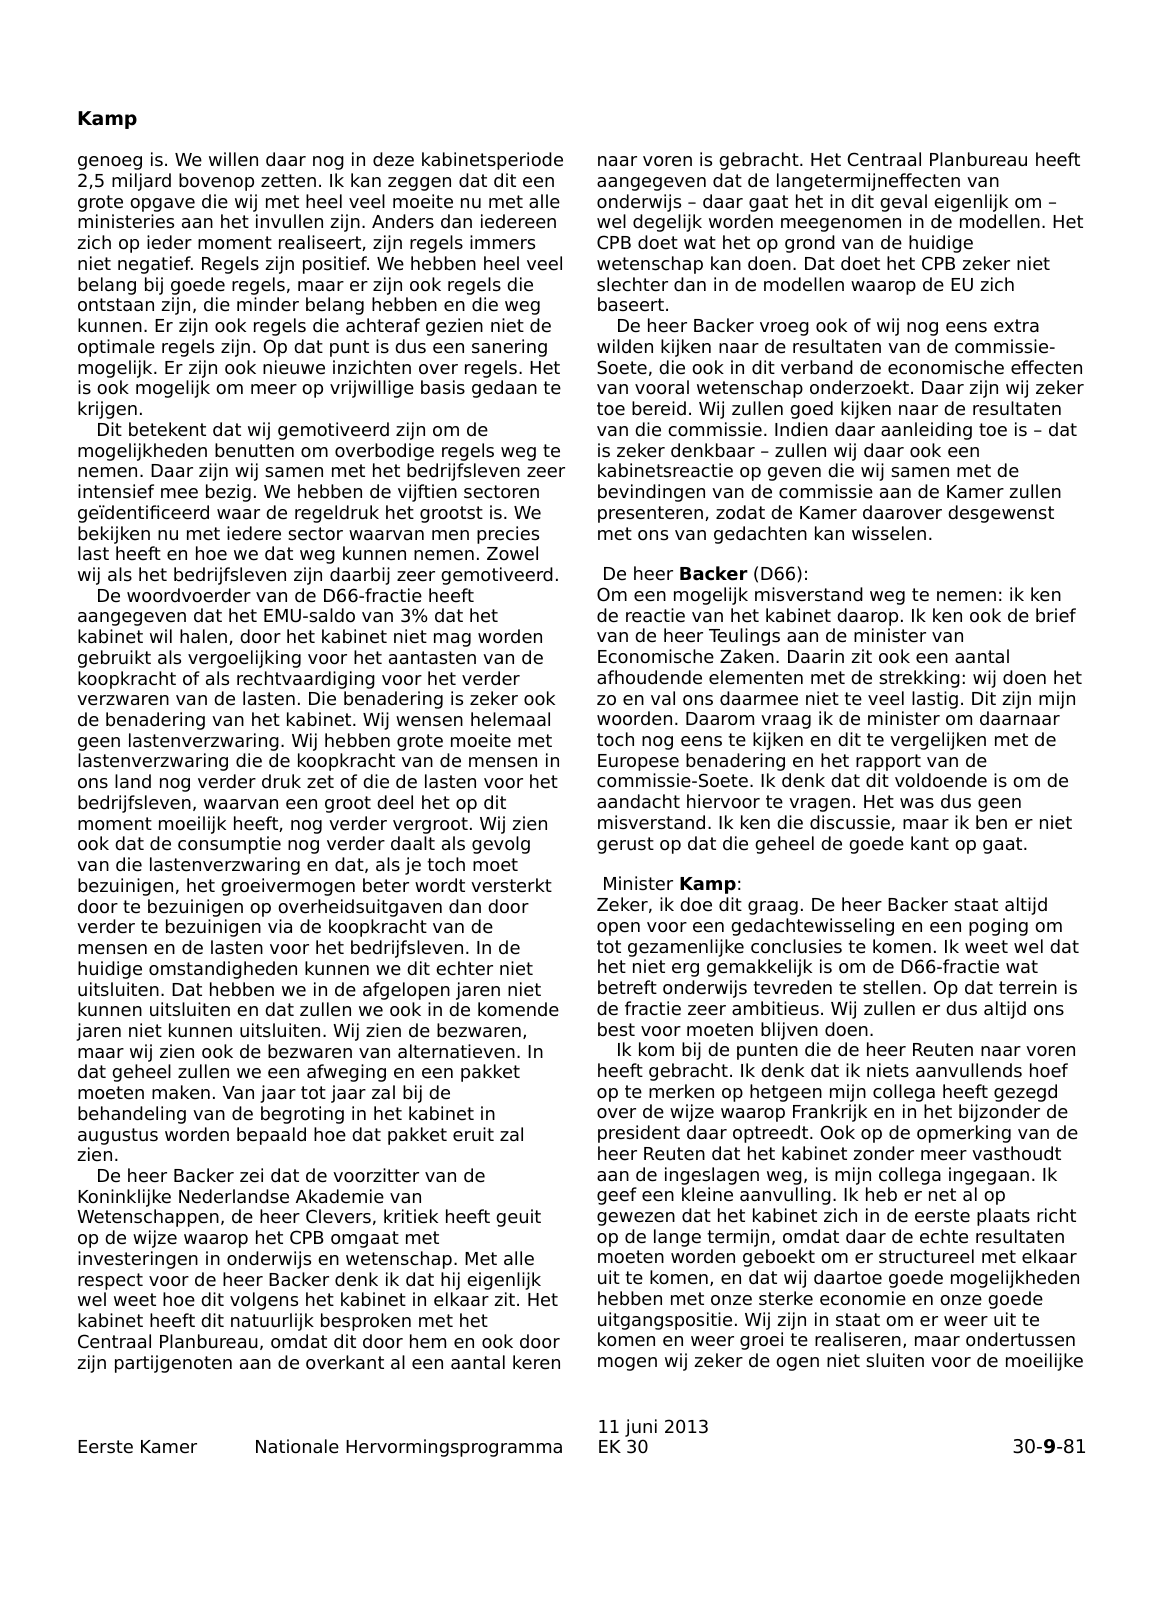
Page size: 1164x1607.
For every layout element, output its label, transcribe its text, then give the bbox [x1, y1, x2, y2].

text Zeker, ik doe dit graag. De heer Backer staat altijd open voor een gedachtewisseling en een poging om tot gezamenlijke conclusies te komen. Ik weet wel dat het niet erg gemakkelijk is om de D66-fractie wat betreft onderwijs tevreden te stellen. Op dat terrein is de fractie zeer ambitieus. Wij zullen er dus altijd ons best voor moeten blijven doen. [596, 895, 1087, 1040]
text De heer Backer (D66): [596, 564, 1087, 585]
text Minister Kamp: [596, 874, 1087, 895]
text Ik kom bij de punten die de heer Reuten naar voren heeft gebracht. Ik denk dat ik niets aanvullends hoef op te merken op hetgeen mijn collega heeft gezegd over de wijze waarop Frankrijk en in het bijzonder de president daar optreedt. Ook op de opmerking van de heer Reuten dat het kabinet zonder meer vasthoudt aan de ingeslagen weg, is mijn collega ingegaan. Ik geef een kleine aanvulling. Ik heb er net al op gewezen dat het kabinet zich in de eerste plaats richt op de lange termijn, omdat daar de echte resultaten moeten worden geboekt om er structureel met elkaar uit te komen, en dat wij daartoe goede mogelijkheden hebben met onze sterke economie en onze goede uitgangspositie. Wij zijn in staat om er weer uit te komen en weer groei te realiseren, maar ondertussen mogen wij zeker de ogen niet sluiten voor de moeilijke [596, 1040, 1087, 1372]
text De heer Backer vroeg ook of wij nog eens extra wilden kijken naar de resultaten van de commissie-Soete, die ook in dit verband de economische effecten van vooral wetenschap onderzoekt. Daar zijn wij zeker toe bereid. Wij zullen goed kijken naar de resultaten van die commissie. Indien daar aanleiding toe is – dat is zeker denkbaar – zullen wij daar ook een kabinetsreactie op geven die wij samen met de bevindingen van de commissie aan de Kamer zullen presenteren, zodat de Kamer daarover desgewenst met ons van gedachten kan wisselen. [596, 316, 1087, 544]
text genoeg is. We willen daar nog in deze kabinetsperiode 2,5 miljard bovenop zetten. Ik kan zeggen dat dit een grote opgave die wij met heel veel moeite nu met alle ministeries aan het invullen zijn. Anders dan iedereen zich op ieder moment realiseert, zijn regels immers niet negatief. Regels zijn positief. We hebben heel veel belang bij goede regels, maar er zijn ook regels die ontstaan zijn, die minder belang hebben en die weg kunnen. Er zijn ook regels die achteraf gezien niet de optimale regels zijn. Op dat punt is dus een sanering mogelijk. Er zijn ook nieuwe inzichten over regels. Het is ook mogelijk om meer op vrijwillige basis gedaan te krijgen. [77, 150, 567, 420]
text naar voren is gebracht. Het Centraal Planbureau heeft aangegeven dat de langetermijneffecten van onderwijs – daar gaat het in dit geval eigenlijk om – wel degelijk worden meegenomen in de modellen. Het CPB doet wat het op grond van de huidige wetenschap kan doen. Dat doet het CPB zeker niet slechter dan in de modellen waarop de EU zich baseert. [596, 150, 1087, 316]
text Om een mogelijk misverstand weg te nemen: ik ken de reactie van het kabinet daarop. Ik ken ook de brief van de heer Teulings aan de minister van Economische Zaken. Daarin zit ook een aantal afhoudende elementen met de strekking: wij doen het zo en val ons daarmee niet te veel lastig. Dit zijn mijn woorden. Daarom vraag ik de minister om daarnaar toch nog eens te kijken en dit te vergelijken met de Europese benadering en het rapport van de commissie-Soete. Ik denk dat dit voldoende is om de aandacht hiervoor te vragen. Het was dus geen misverstand. Ik ken die discussie, maar ik ben er niet gerust op dat die geheel de goede kant op gaat. [596, 585, 1087, 854]
text De woordvoerder van de D66-fractie heeft aangegeven dat het EMU-saldo van 3% dat het kabinet wil halen, door het kabinet niet mag worden gebruikt als vergoelijking voor het aantasten van de koopkracht of als rechtvaardiging voor het verder verzwaren van de lasten. Die benadering is zeker ook de benadering van het kabinet. Wij wensen helemaal geen lastenverzwaring. Wij hebben grote moeite met lastenverzwaring die de koopkracht van de mensen in ons land nog verder druk zet of die de lasten voor het bedrijfsleven, waarvan een groot deel het op dit moment moeilijk heeft, nog verder vergroot. Wij zien ook dat de consumptie nog verder daalt als gevolg van die lastenverzwaring en dat, als je toch moet bezuinigen, het groeivermogen beter wordt versterkt door te bezuinigen op overheidsuitgaven dan door verder te bezuinigen via de koopkracht van de mensen en de lasten voor het bedrijfsleven. In de huidige omstandigheden kunnen we dit echter niet uitsluiten. Dat hebben we in de afgelopen jaren niet kunnen uitsluiten en dat zullen we ook in de komende jaren niet kunnen uitsluiten. Wij zien de bezwaren, maar wij zien ook de bezwaren van alternatieven. In dat geheel zullen we een afweging en een pakket moeten maken. Van jaar tot jaar zal bij de behandeling van de begroting in het kabinet in augustus worden bepaald hoe dat pakket eruit zal zien. [77, 586, 567, 1166]
text Dit betekent dat wij gemotiveerd zijn om de mogelijkheden benutten om overbodige regels weg te nemen. Daar zijn wij samen met het bedrijfsleven zeer intensief mee bezig. We hebben de vijftien sectoren geïdentificeerd waar de regeldruk het grootst is. We bekijken nu met iedere sector waarvan men precies last heeft en hoe we dat weg kunnen nemen. Zowel wij als het bedrijfsleven zijn daarbij zeer gemotiveerd. [77, 420, 567, 586]
text De heer Backer zei dat de voorzitter van de Koninklijke Nederlandse Akademie van Wetenschappen, de heer Clevers, kritiek heeft geuit op de wijze waarop het CPB omgaat met investeringen in onderwijs en wetenschap. Met alle respect voor de heer Backer denk ik dat hij eigenlijk wel weet hoe dit volgens het kabinet in elkaar zit. Het kabinet heeft dit natuurlijk besproken met het Centraal Planbureau, omdat dit door hem en ook door zijn partijgenoten aan de overkant al een aantal keren [77, 1166, 567, 1373]
